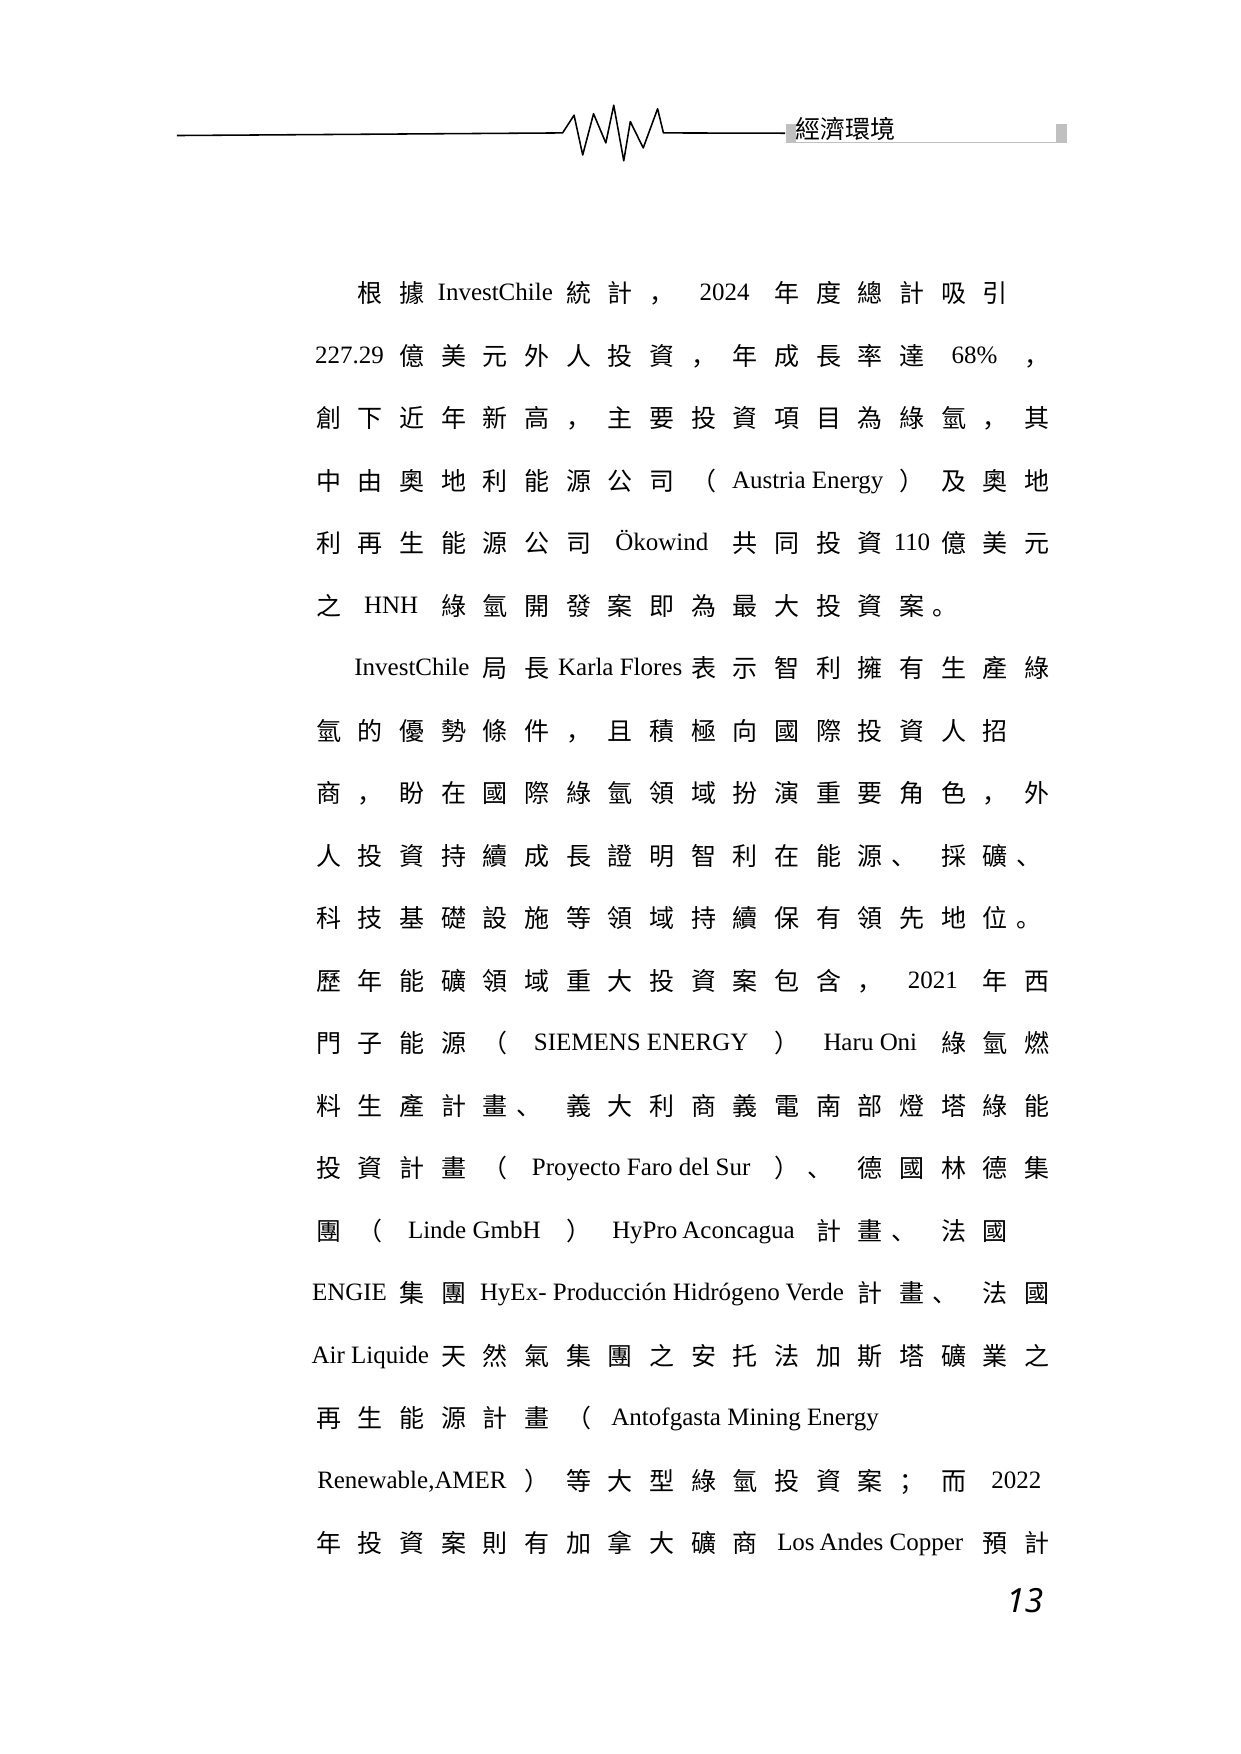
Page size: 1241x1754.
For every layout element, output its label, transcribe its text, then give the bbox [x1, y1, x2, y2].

text 根據InvestChile統計，2024年度總計吸引227.29億美元外人投資，年成長率達68%，創下近年新高，主要投資項目為綠氫，其中由奧地利能源公司（Austria Energy）及奧地利再生能源公司Ökowind共同投資110億美元之HNH綠氫開發案即為最大投資案。 [281, 250, 1058, 625]
text InvestChile局長Karla Flores表示智利擁有生產綠氫的優勢條件，且積極向國際投資人招商，盼在國際綠氫領域扮演重要角色，外人投資持續成長證明智利在能源、採礦、科技基礎設施等領域持續保有領先地位。歷年能礦領域重大投資案包含，2021年西門子能源（SIEMENS ENERGY）Haru Oni綠氫燃料生產計畫、義大利商義電南部燈塔綠能投資計畫（Proyecto Faro del Sur）、德國林德集團（Linde GmbH）HyPro Aconcagua計畫、法國ENGIE集團HyEx- Producción Hidrógeno Verde計畫、法國Air Liquide天然氣集團之安托法加斯塔礦業之再生能源計畫（Antofgasta Mining Energy Renewable,AMER）等大型綠氫投資案；而2022年投資案則有加拿大礦商Los Andes Copper預計 [281, 625, 1058, 1563]
